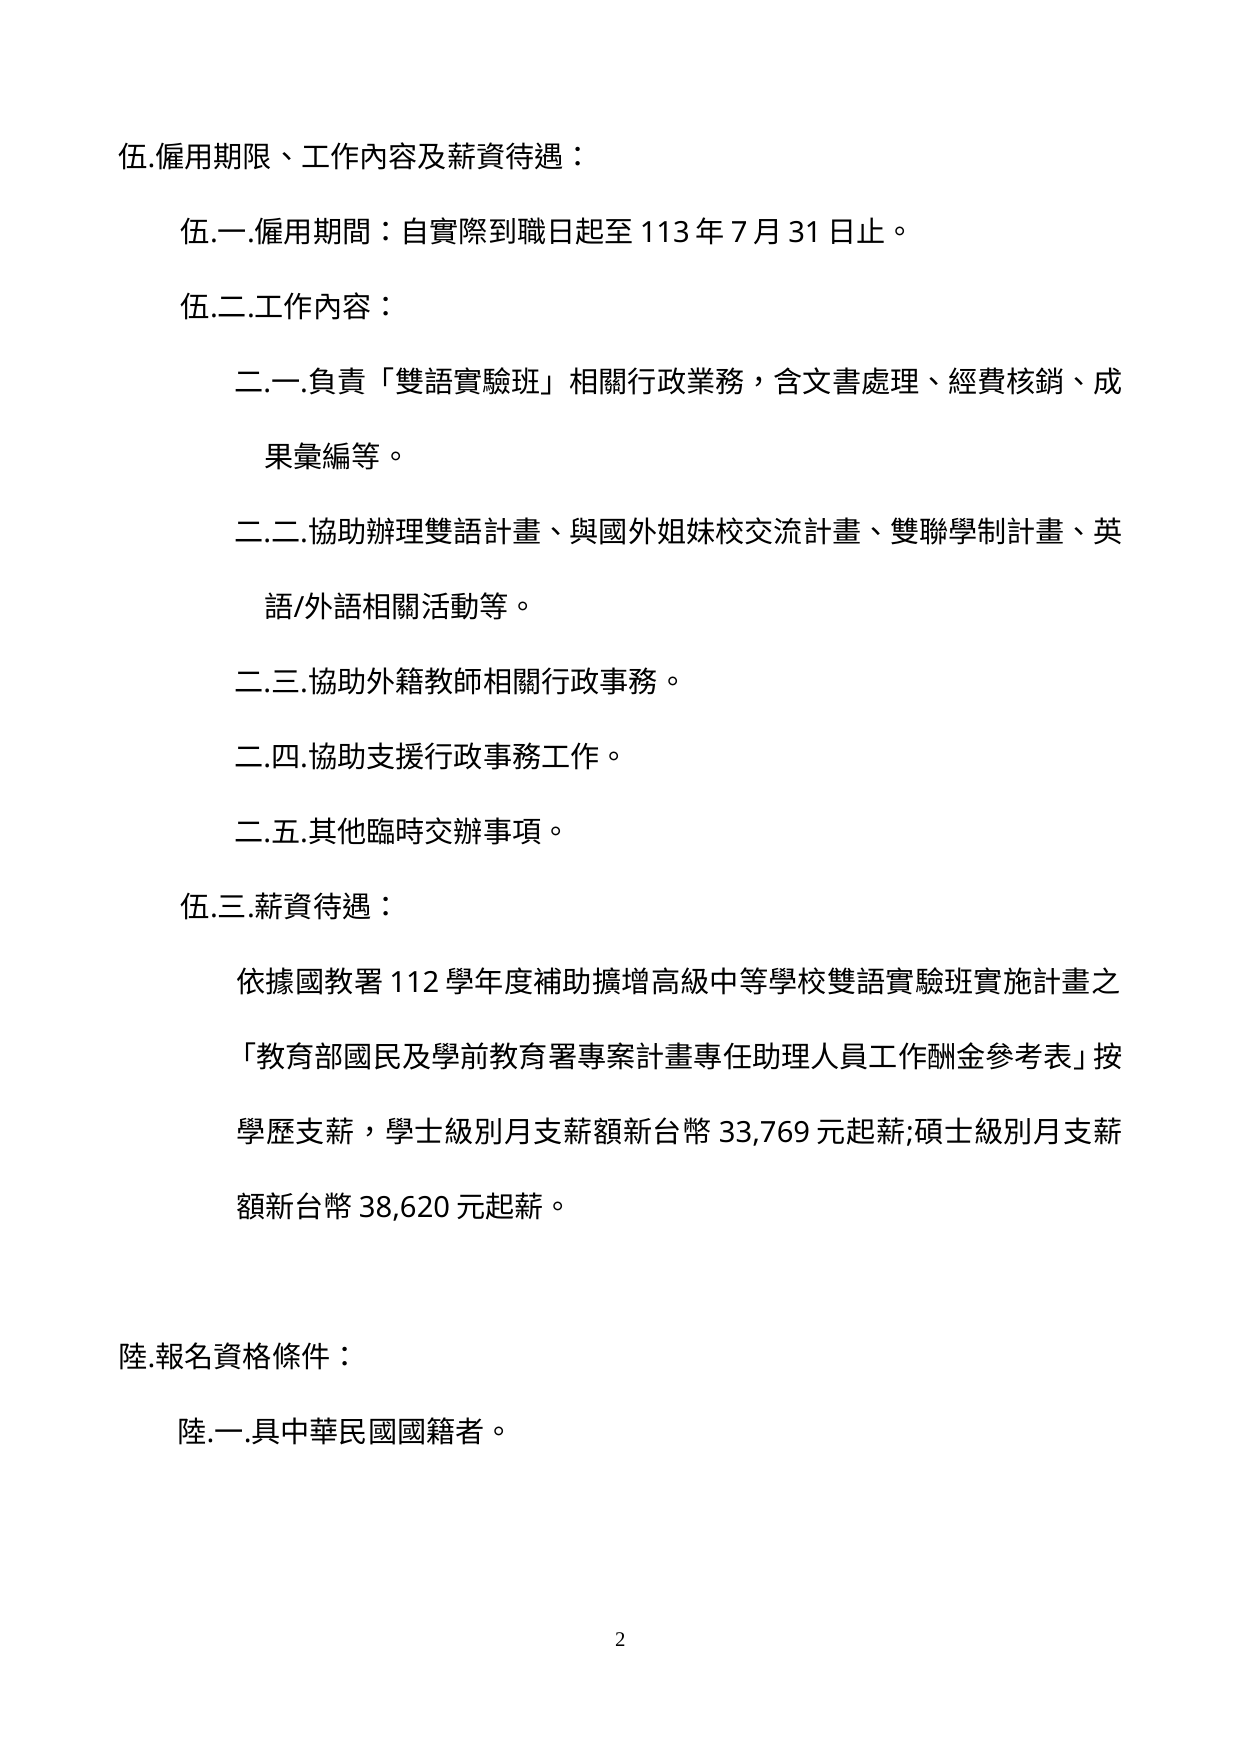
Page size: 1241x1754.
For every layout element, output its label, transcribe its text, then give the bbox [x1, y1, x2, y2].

list 協助辦理雙語計畫、與國外姐妹校交流計畫、雙聯學制計畫、英 [234, 492, 1122, 567]
list 協助外籍教師相關行政事務。 [234, 642, 1122, 717]
list 報名資格條件： [118, 1317, 1122, 1392]
text 語/外語相關活動等。 [234, 567, 1122, 642]
list 具中華民國國籍者。 [177, 1392, 1122, 1467]
list 工作內容： [181, 267, 1122, 342]
list 協助支援行政事務工作。 [234, 717, 1122, 792]
list 僱用期限、工作內容及薪資待遇： [118, 117, 1122, 192]
text 果彙編等。 [234, 417, 1122, 492]
list 薪資待遇： [181, 867, 1122, 942]
list 僱用期間：自實際到職日起至113年7月31日止。 [181, 192, 1122, 267]
text 依據國教署112學年度補助擴增高級中等學校雙語實驗班實施計畫之「教育部國民及學前教育署專案計畫專任助理人員工作酬金參考表」按學歷支薪，學士級別月支薪額新台幣33,769元起薪;碩士級別月支薪額新台幣38,620元起薪。 [236, 942, 1122, 1242]
list 其他臨時交辦事項。 [234, 792, 1122, 867]
list 負責「雙語實驗班」相關行政業務，含文書處理、經費核銷、成 [234, 342, 1122, 417]
